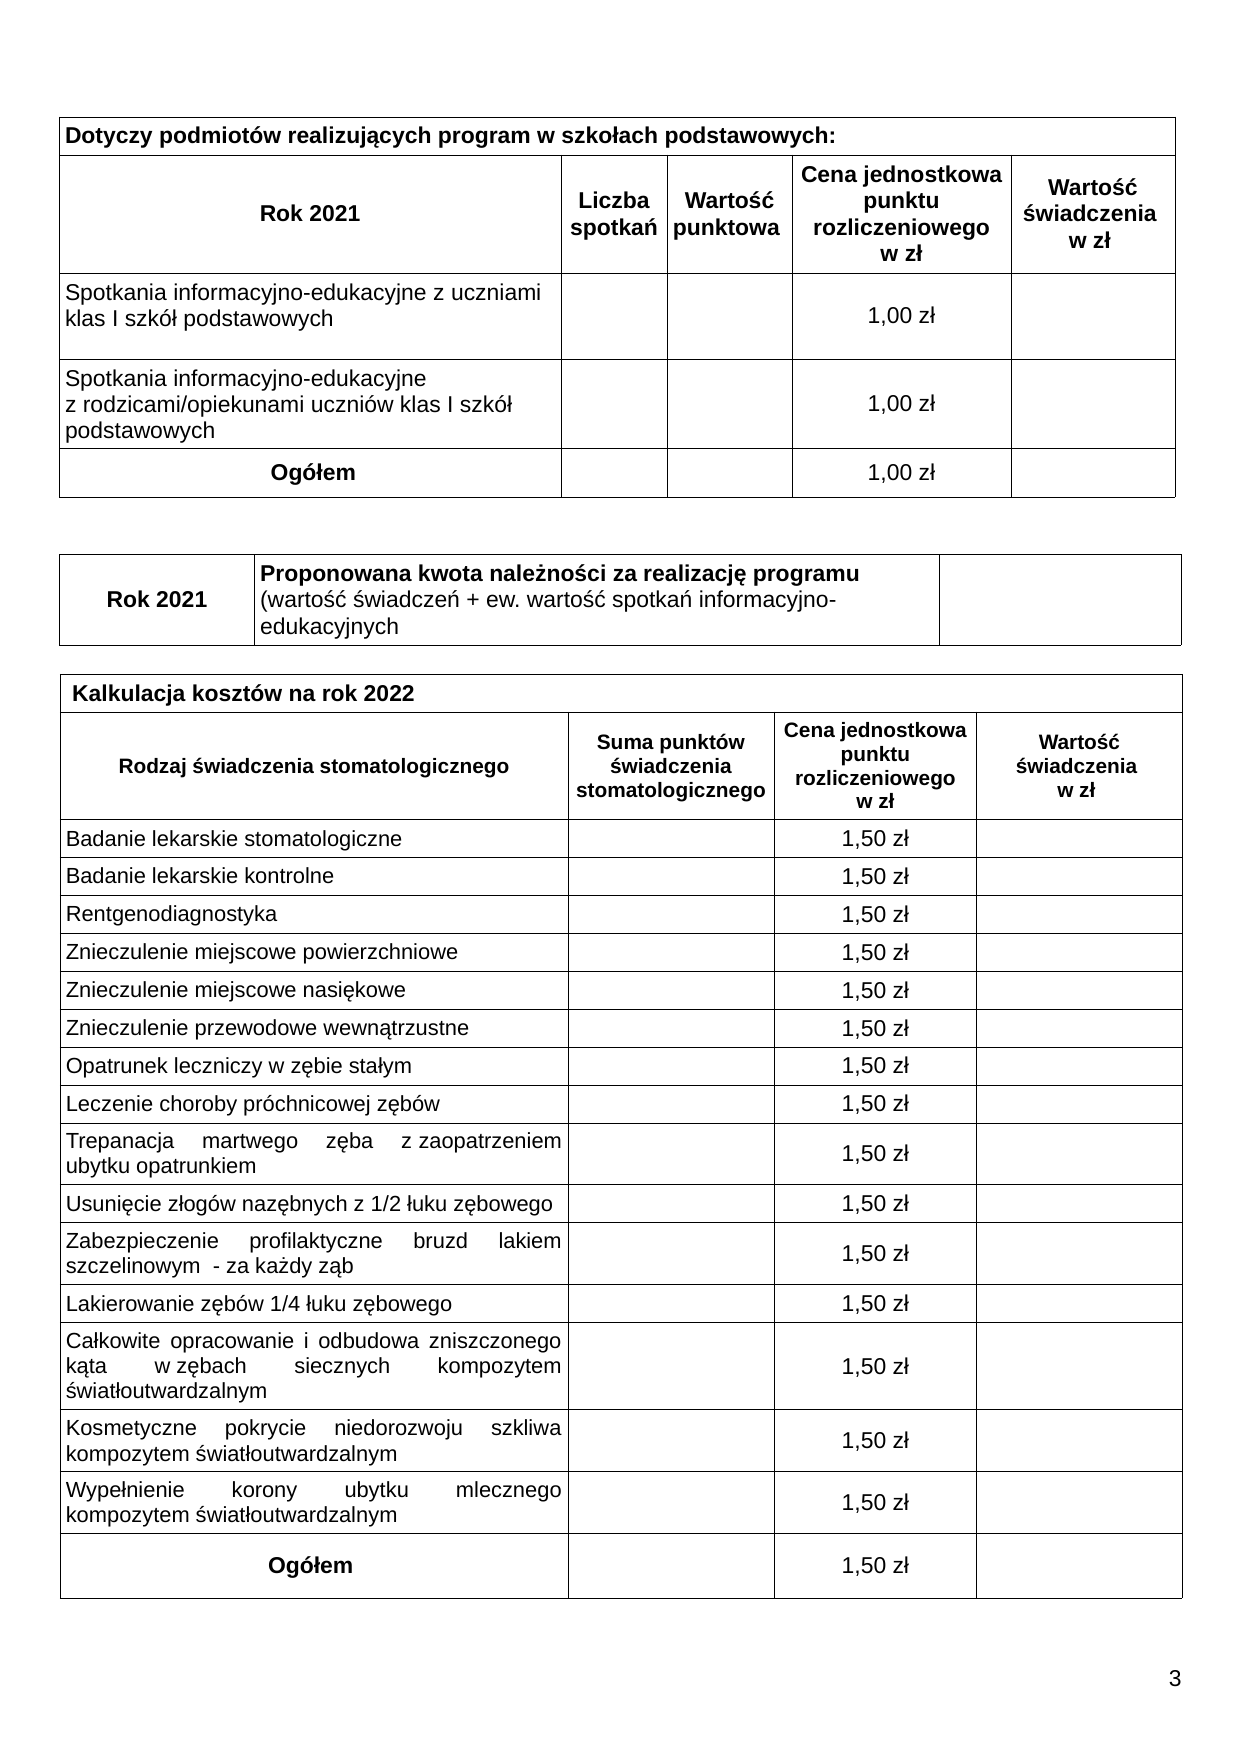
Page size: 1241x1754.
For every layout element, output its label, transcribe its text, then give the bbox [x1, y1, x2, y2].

table_cell [569, 1010, 774, 1047]
table_cell Zabezpieczenie profilaktyczne bruzd lakiem szczelinowym - za każdy ząb [61, 1223, 568, 1284]
table_cell [977, 1185, 1182, 1222]
table_cell Rentgenodiagnostyka [61, 896, 568, 933]
table_cell [569, 858, 774, 895]
table_cell 1,50 zł [775, 972, 976, 1009]
table_cell Usunięcie złogów nazębnych z 1/2 łuku zębowego [61, 1185, 568, 1222]
table_cell Całkowite opracowanie i odbudowa zniszczonego kąta w zębach siecznych kompozytem światłoutwardzalnym [61, 1323, 568, 1409]
table_cell [977, 858, 1182, 895]
table_cell [569, 1285, 774, 1322]
table_cell [562, 274, 667, 359]
table_cell 1,50 zł [775, 1534, 976, 1598]
table_cell [668, 274, 792, 359]
table_cell Cena jednostkowa punktu rozliczeniowego w zł [775, 713, 976, 819]
table_cell [569, 1410, 774, 1471]
table_cell 1,50 zł [775, 1323, 976, 1409]
table_cell [977, 1410, 1182, 1471]
table_cell [977, 1323, 1182, 1409]
table_header Rok 2021 [60, 555, 254, 645]
table_cell [1012, 274, 1175, 359]
table_cell 1,50 zł [775, 1223, 976, 1284]
table_cell [562, 360, 667, 448]
table_cell 1,50 zł [775, 1410, 976, 1471]
table_cell [569, 1124, 774, 1184]
table_cell [977, 1048, 1182, 1084]
table_cell [569, 1534, 774, 1598]
table_cell Spotkania informacyjno-edukacyjne z uczniami klas I szkół podstawowych [60, 274, 561, 359]
table_cell [977, 934, 1182, 971]
table_cell [977, 820, 1182, 857]
table_cell Wartość świadczenia w zł [977, 713, 1182, 819]
table_cell Rodzaj świadczenia stomatologicznego [61, 713, 568, 819]
table_cell Wartość świadczenia w zł [1012, 156, 1175, 273]
table_cell [977, 1010, 1182, 1047]
table_cell Wartość punktowa [668, 156, 792, 273]
table_cell Ogółem [61, 1534, 568, 1598]
table_cell [569, 1472, 774, 1533]
table_cell [569, 1048, 774, 1084]
table_cell Trepanacja martwego zęba z zaopatrzeniem ubytku opatrunkiem [61, 1124, 568, 1184]
table_cell 1,50 zł [775, 1124, 976, 1184]
table_cell [569, 1086, 774, 1122]
table_cell [977, 972, 1182, 1009]
table_cell Badanie lekarskie kontrolne [61, 858, 568, 895]
table_cell [977, 1472, 1182, 1533]
table_cell Spotkania informacyjno-edukacyjne z rodzicami/opiekunami uczniów klas I szkół podstawowych [60, 360, 561, 448]
table_cell 1,50 zł [775, 1086, 976, 1122]
table_cell Badanie lekarskie stomatologiczne [61, 820, 568, 857]
table_cell Kosmetyczne pokrycie niedorozwoju szkliwa kompozytem światłoutwardzalnym [61, 1410, 568, 1471]
table_cell Ogółem [60, 449, 561, 497]
table_cell [569, 1323, 774, 1409]
table_cell Suma punktów świadczenia stomatologicznego [569, 713, 774, 819]
table_cell Lakierowanie zębów 1/4 łuku zębowego [61, 1285, 568, 1322]
table_cell Rok 2021 [60, 156, 561, 273]
table_cell [1012, 449, 1175, 497]
table_cell [569, 896, 774, 933]
table_cell 1,00 zł [793, 449, 1011, 497]
table_cell [1012, 360, 1175, 448]
table_cell 1,50 zł [775, 934, 976, 971]
table_cell [977, 1124, 1182, 1184]
table_cell [569, 1185, 774, 1222]
table_cell Wypełnienie korony ubytku mlecznego kompozytem światłoutwardzalnym [61, 1472, 568, 1533]
table_cell [977, 1086, 1182, 1122]
table_cell 1,50 zł [775, 1285, 976, 1322]
table_cell [569, 820, 774, 857]
table_cell [668, 449, 792, 497]
table_header [940, 555, 1181, 645]
table_cell [977, 1223, 1182, 1284]
table_cell [569, 972, 774, 1009]
table_cell Liczba spotkań [562, 156, 667, 273]
table_cell Leczenie choroby próchnicowej zębów [61, 1086, 568, 1122]
table_cell [569, 1223, 774, 1284]
table_cell [569, 934, 774, 971]
table_cell 1,00 zł [793, 360, 1011, 448]
table_cell [562, 449, 667, 497]
table_cell Znieczulenie miejscowe nasiękowe [61, 972, 568, 1009]
table_cell Znieczulenie przewodowe wewnątrzustne [61, 1010, 568, 1047]
table_cell 1,50 zł [775, 896, 976, 933]
table_cell 1,50 zł [775, 1010, 976, 1047]
table_header Proponowana kwota należności za realizację programu (wartość świadczeń + ew. wartość spotkań informacyjno-edukacyjnych [255, 555, 939, 645]
table_cell [977, 896, 1182, 933]
table_cell 1,50 zł [775, 820, 976, 857]
table_cell [977, 1285, 1182, 1322]
table_cell 1,50 zł [775, 858, 976, 895]
table_cell Opatrunek leczniczy w zębie stałym [61, 1048, 568, 1084]
table_header Dotyczy podmiotów realizujących program w szkołach podstawowych: [60, 118, 1175, 154]
table_cell Cena jednostkowa punktu rozliczeniowego w zł [793, 156, 1011, 273]
table_cell 1,50 zł [775, 1472, 976, 1533]
table_cell 1,50 zł [775, 1048, 976, 1084]
table_header Kalkulacja kosztów na rok 2022 [61, 675, 1182, 712]
table_cell Znieczulenie miejscowe powierzchniowe [61, 934, 568, 971]
table_cell 1,00 zł [793, 274, 1011, 359]
table_cell 1,50 zł [775, 1185, 976, 1222]
table_cell [668, 360, 792, 448]
table_cell [977, 1534, 1182, 1598]
